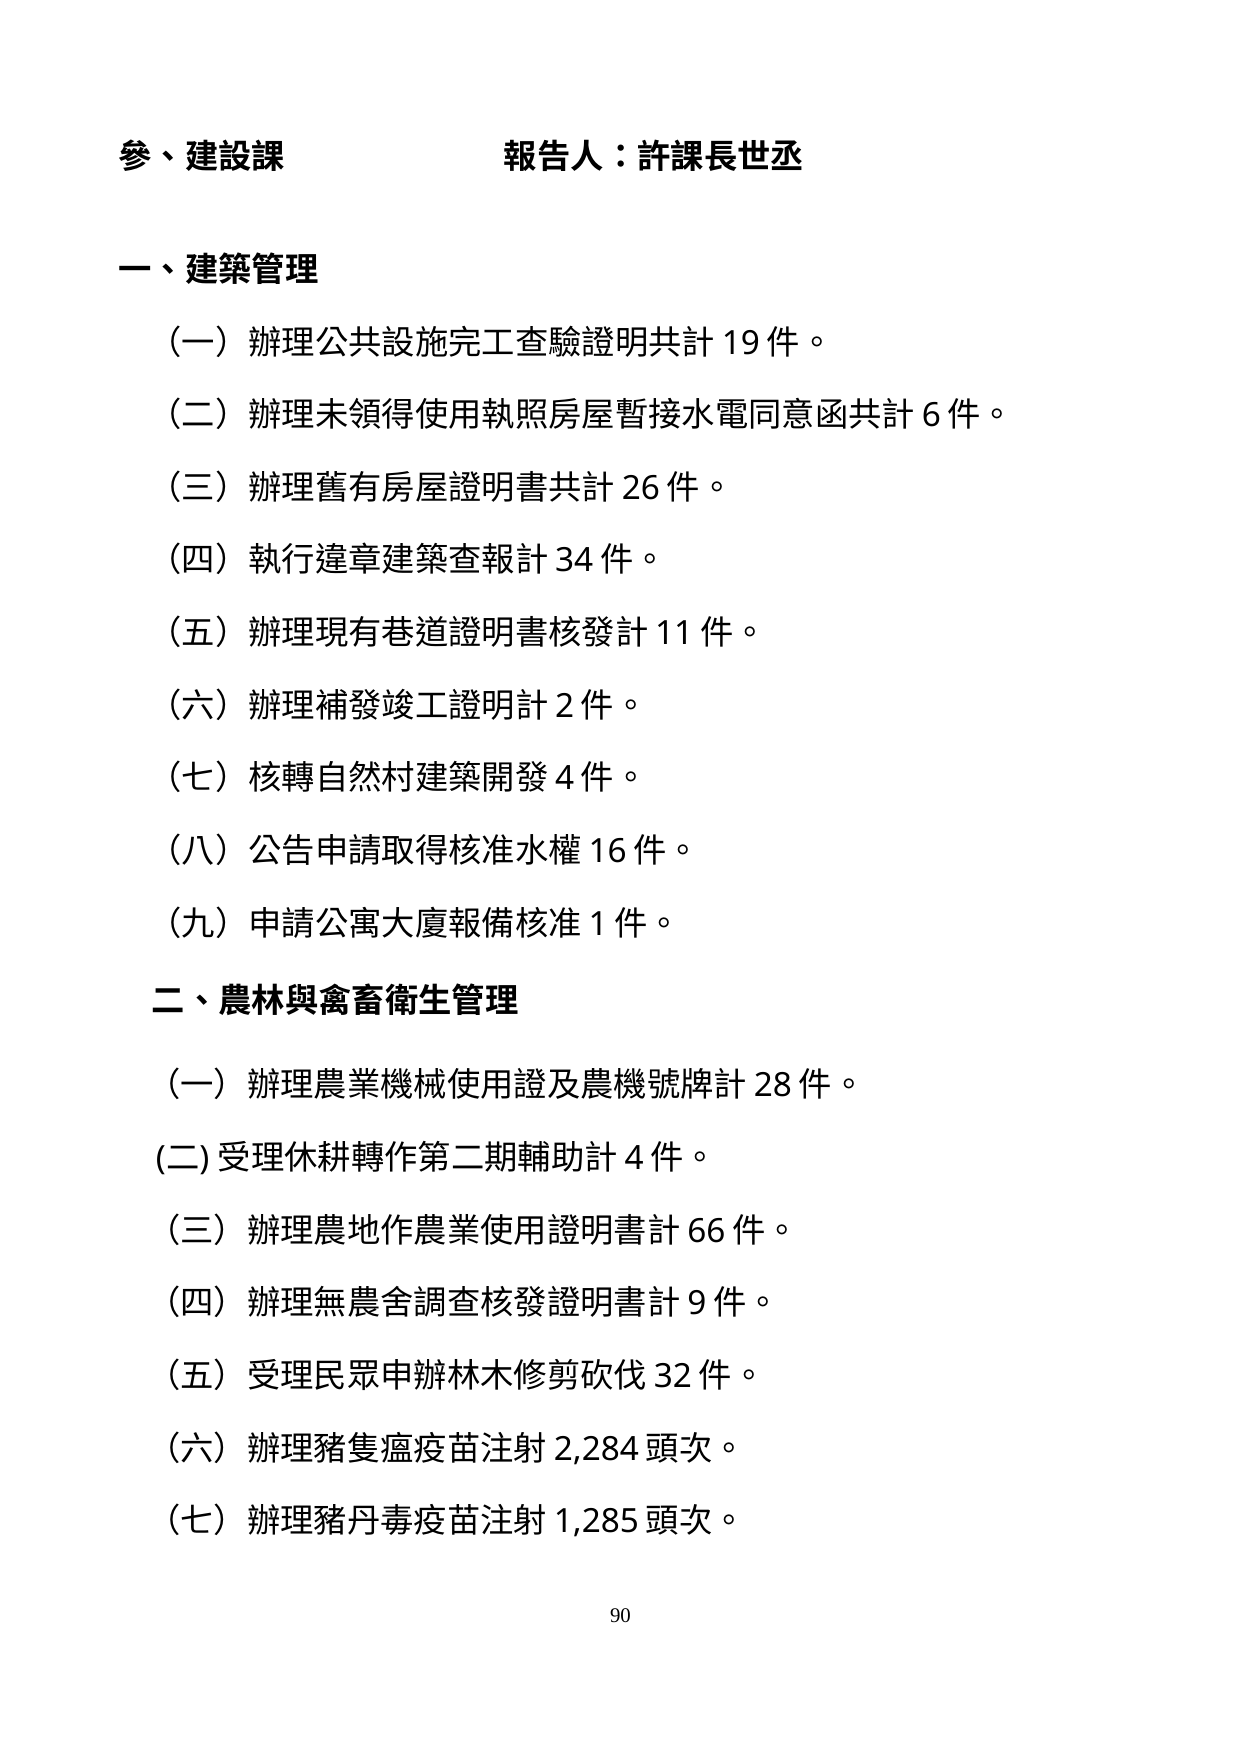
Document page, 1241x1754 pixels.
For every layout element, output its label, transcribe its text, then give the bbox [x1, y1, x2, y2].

text （六）辦理豬隻瘟疫苗注射2,284頭次。 [147, 1421, 1122, 1470]
text （一）辦理公共設施完工查驗證明共計19件。 [148, 315, 1122, 364]
text （二）辦理未領得使用執照房屋暫接水電同意函共計6件。 [148, 388, 1122, 436]
text 一、建築管理 [118, 243, 1122, 291]
text (二) 受理休耕轉作第二期輔助計4件。 [147, 1131, 1122, 1179]
text （四）執行違章建築查報計34件。 [148, 533, 1122, 582]
text （九）申請公寓大廈報備核准1件。 [148, 896, 1122, 945]
text （五）辦理現有巷道證明書核發計11件。 [148, 606, 1122, 654]
text （五）受理民眾申辦林木修剪砍伐32件。 [147, 1349, 1122, 1397]
text （八）公告申請取得核准水權16件。 [148, 824, 1122, 872]
text 參、建設課 報告人：許課長世丞 [118, 118, 1122, 181]
text （一）辦理農業機械使用證及農機號牌計28件。 [147, 1058, 1122, 1107]
text （七）辦理豬丹毒疫苗注射1,285頭次。 [147, 1494, 1122, 1542]
text （七）核轉自然村建築開發4件。 [148, 751, 1122, 799]
text 二、農林與禽畜衛生管理 [118, 974, 1122, 1022]
text （四）辦理無農舍調查核發證明書計9件。 [147, 1276, 1122, 1324]
text （三）辦理農地作農業使用證明書計66件。 [147, 1203, 1122, 1252]
text （六）辦理補發竣工證明計2件。 [148, 678, 1122, 727]
text （三）辦理舊有房屋證明書共計26件。 [148, 461, 1122, 509]
